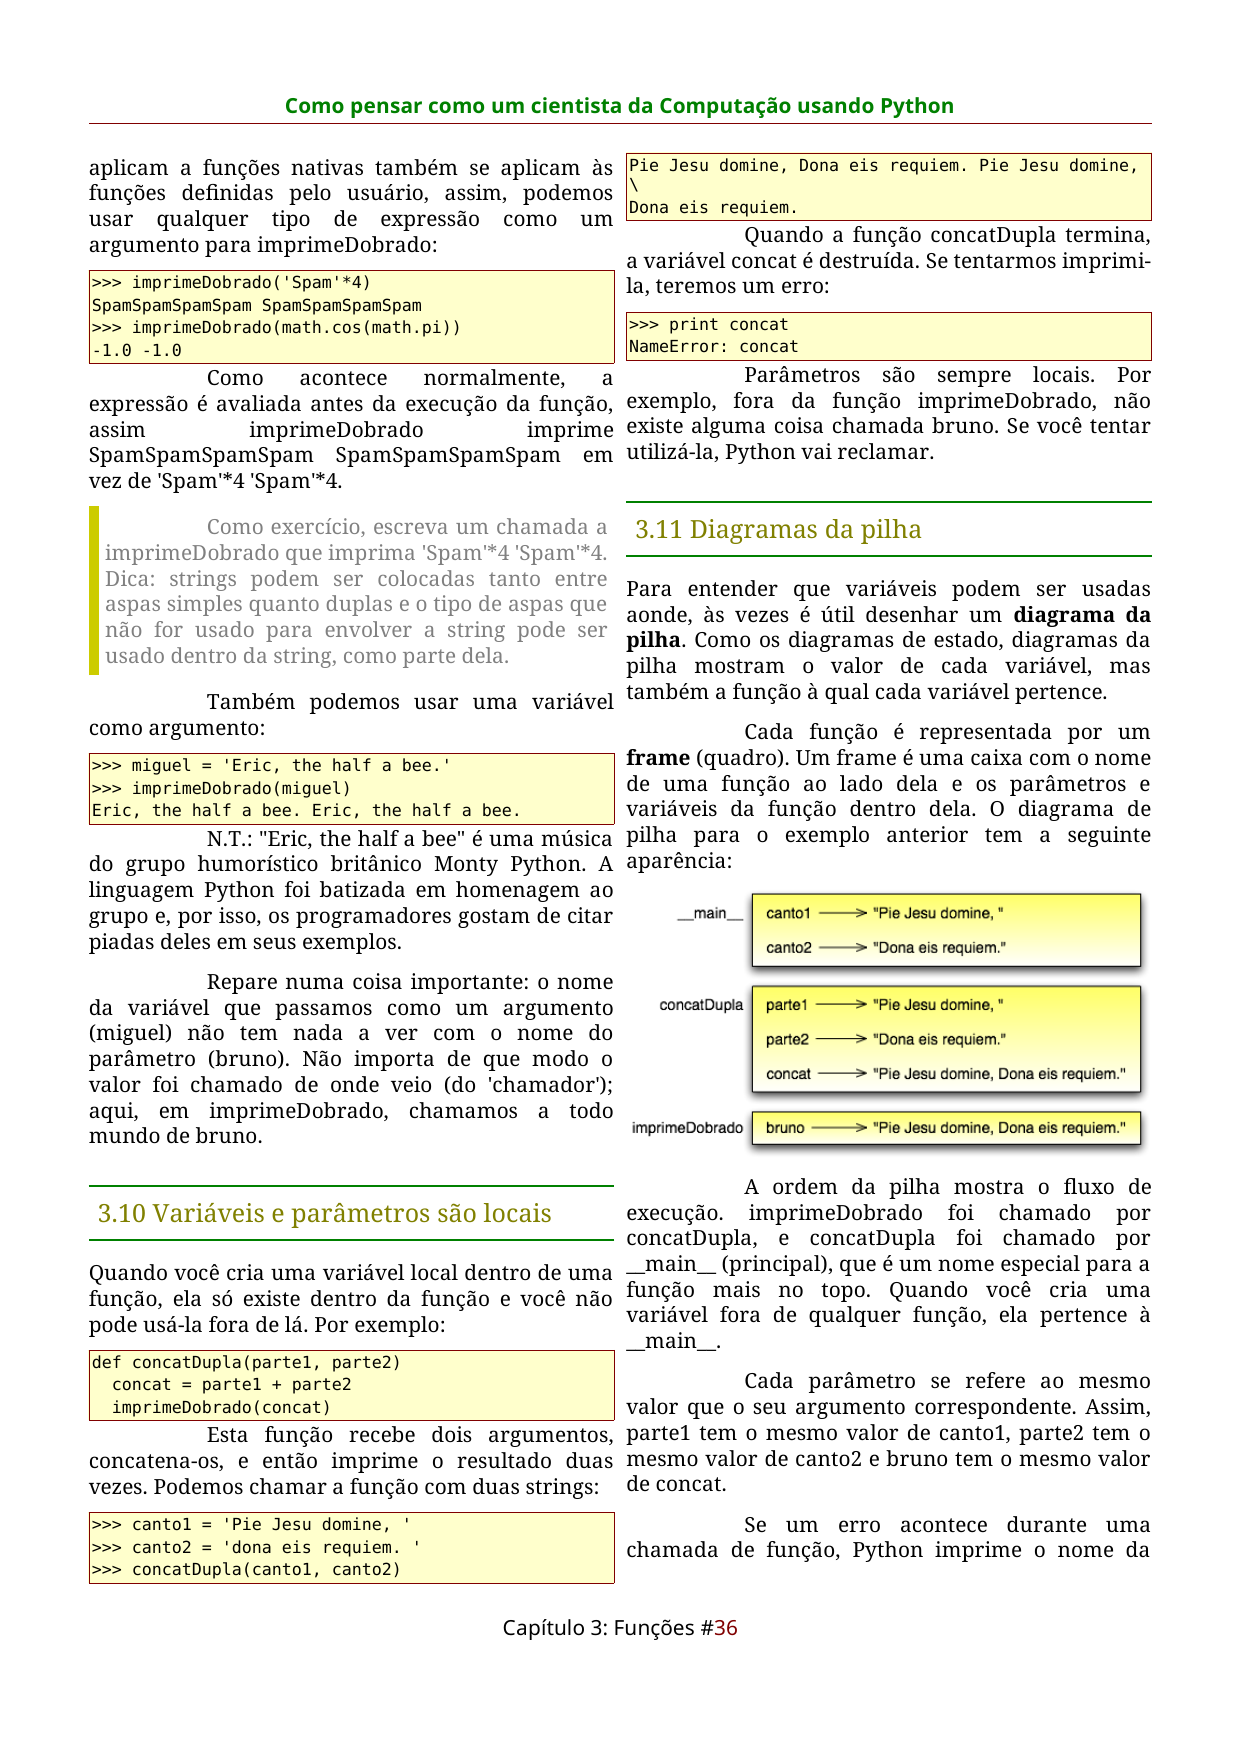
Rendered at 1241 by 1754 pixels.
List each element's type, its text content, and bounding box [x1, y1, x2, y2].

text >>> imprimeDobrado(math.cos(math.pi)) [90, 315, 614, 337]
text Eric, the half a bee. Eric, the half a bee. [90, 798, 614, 824]
text Quando você cria uma variável local dentro de uma função, ela só existe dentro da função e você não pode usá-la fora de lá. Por exemplo: [88, 1258, 614, 1338]
text -1.0 -1.0 [90, 337, 614, 363]
text >>> concatDupla(canto1, canto2) [90, 1557, 614, 1583]
text imprimeDobrado(concat) [90, 1395, 614, 1420]
text Esta função recebe dois argumentos, concatena-os, e então imprime o resultado duas vezes. Podemos chamar a função com duas strings: [88, 1420, 614, 1500]
text Para entender que variáveis podem ser usadas aonde, às vezes é útil desenhar um diagrama da pilha. Como os diagramas de estado, diagramas da pilha mostram o valor de cada variável, mas também a função à qual cada variável pertence. [626, 574, 1152, 705]
subtitle 3.11 Diagramas da pilha [626, 503, 1152, 555]
text aplicam a funções nativas também se aplicam às funções definidas pelo usuário, assim, podemos usar qualquer tipo de expressão como um argumento para imprimeDobrado: [88, 152, 614, 258]
text >>> miguel = 'Eric, the half a bee.' [90, 754, 614, 776]
text Repare numa coisa importante: o nome da variável que passamos como um argumento (miguel) não tem nada a ver com o nome do parâmetro (bruno). Não importa de que modo o valor foi chamado de onde veio (do 'chamador'); aqui, em imprimeDobrado, chamamos a todo mundo de bruno. [88, 967, 614, 1150]
subtitle 3.10 Variáveis e parâmetros são locais [88, 1186, 614, 1241]
picture [626, 886, 1152, 1160]
text NameError: concat [627, 334, 1151, 360]
text Cada parâmetro se refere ao mesmo valor que o seu argumento correspondente. Assim, parte1 tem o mesmo valor de canto1, parte2 tem o mesmo valor de canto2 e bruno tem o mesmo valor de concat. [626, 1366, 1152, 1498]
text >>> print concat [627, 313, 1151, 334]
text Também podemos usar uma variável como argumento: [88, 687, 614, 741]
text >>> canto1 = 'Pie Jesu domine, ' [90, 1513, 614, 1534]
text SpamSpamSpamSpam SpamSpamSpamSpam [90, 292, 614, 315]
text Como exercício, escreva um chamada a imprimeDobrado que imprima 'Spam'*4 'Spam'*4. Dica: strings podem ser colocadas tanto entre aspas simples quanto duplas e o tipo de aspas que não for usado para envolver a string pode ser usado dentro da string, como parte dela. [99, 506, 614, 675]
text N.T.: "Eric, the half a bee" é uma música do grupo humorístico britânico Monty Python. A linguagem Python foi batizada em homenagem ao grupo e, por isso, os programadores gostam de citar piadas deles em seus exemplos. [88, 824, 614, 955]
text concat = parte1 + parte2 [90, 1372, 614, 1395]
text Como acontece normalmente, a expressão é avaliada antes da execução da função, assim imprimeDobrado imprime SpamSpamSpamSpam SpamSpamSpamSpam em vez de 'Spam'*4 'Spam'*4. [88, 363, 614, 494]
text Pie Jesu domine, Dona eis requiem. Pie Jesu domine, \ [627, 154, 1151, 194]
text >>> imprimeDobrado(miguel) [90, 776, 614, 798]
text def concatDupla(parte1, parte2) [90, 1351, 614, 1372]
text Parâmetros são sempre locais. Por exemplo, fora da função imprimeDobrado, não existe alguma coisa chamada bruno. Se você tentar utilizá-la, Python vai reclamar. [626, 361, 1152, 466]
text >>> canto2 = 'dona eis requiem. ' [90, 1534, 614, 1557]
text >>> imprimeDobrado('Spam'*4) [90, 271, 614, 292]
text A ordem da pilha mostra o fluxo de execução. imprimeDobrado foi chamado por concatDupla, e concatDupla foi chamado por __main__ (principal), que é um nome especial para a função mais no topo. Quando você cria uma variável fora de qualquer função, ela pertence à __main__. [626, 1172, 1152, 1354]
text Cada função é representada por um frame (quadro). Um frame é uma caixa com o nome de uma função ao lado dela e os parâmetros e variáveis da função dentro dela. O diagrama de pilha para o exemplo anterior tem a seguinte aparência: [626, 717, 1152, 874]
text Quando a função concatDupla termina, a variável concat é destruída. Se tentarmos imprimi-la, teremos um erro: [626, 221, 1152, 300]
text Se um erro acontece durante uma chamada de função, Python imprime o nome da [626, 1509, 1152, 1564]
text Dona eis requiem. [627, 194, 1151, 220]
